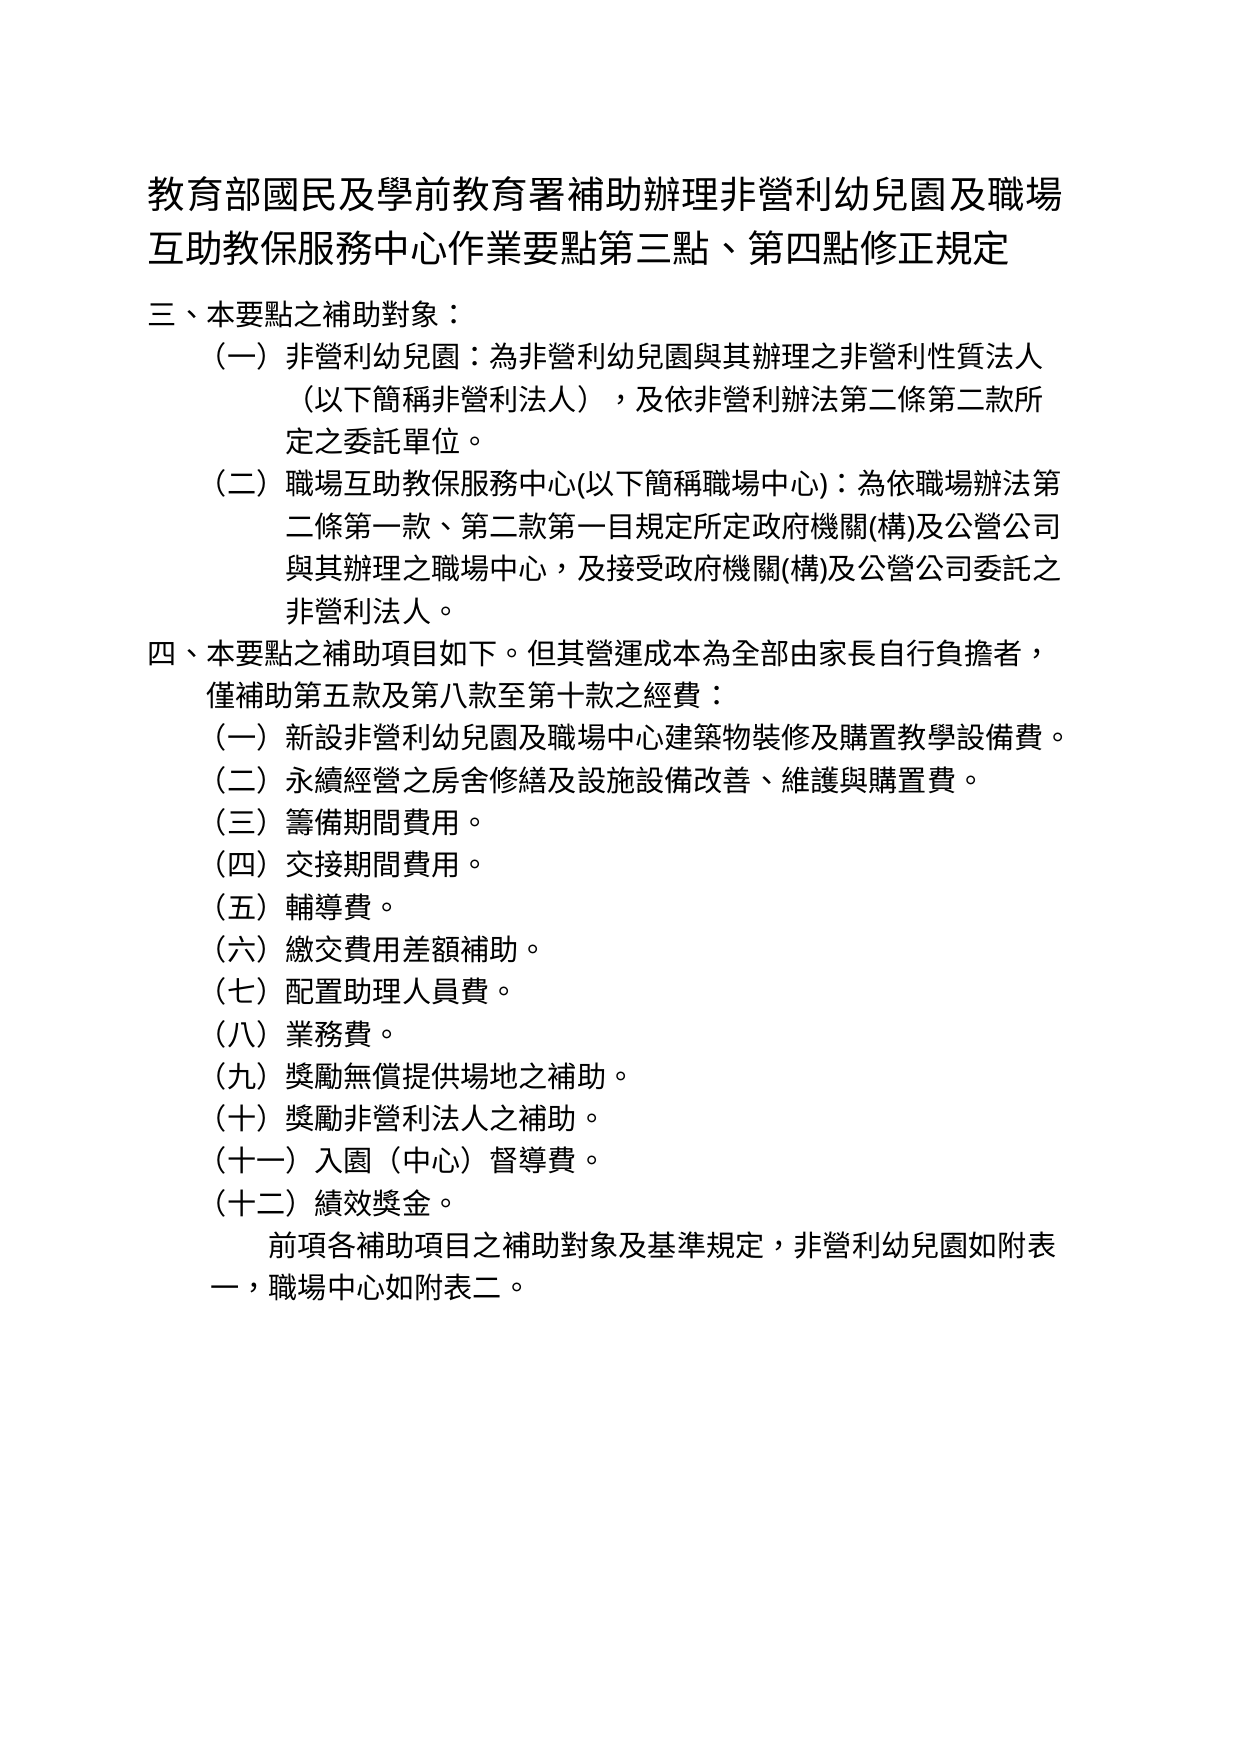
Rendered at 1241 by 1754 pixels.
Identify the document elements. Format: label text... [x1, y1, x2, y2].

text （二）職場互助教保服務中心(以下簡稱職場中心)：為依職場辦法第二條第一款、第二款第一目規定所定政府機關(構)及公營公司與其辦理之職場中心，及接受政府機關(構)及公營公司委託之非營利法人。 [198, 461, 1063, 630]
text （五）輔導費。 [198, 884, 1063, 926]
text （一）非營利幼兒園：為非營利幼兒園與其辦理之非營利性質法人（以下簡稱非營利法人），及依非營利辦法第二條第二款所定之委託單位。 [198, 334, 1063, 461]
text （八）業務費。 [198, 1011, 1063, 1053]
text （二）永續經營之房舍修繕及設施設備改善、維護與購置費。 [198, 757, 1063, 799]
text 前項各補助項目之補助對象及基準規定，非營利幼兒園如附表一，職場中心如附表二。 [210, 1222, 1063, 1307]
text （七）配置助理人員費。 [198, 969, 1063, 1011]
text （九）獎勵無償提供場地之補助。 [198, 1053, 1063, 1096]
text （十二）績效獎金。 [198, 1180, 1063, 1222]
text （十一）入園（中心）督導費。 [198, 1138, 1063, 1180]
text 教育部國民及學前教育署補助辦理非營利幼兒園及職場互助教保服務中心作業要點第三點、第四點修正規定 [148, 164, 1063, 273]
text 四、本要點之補助項目如下。但其營運成本為全部由家長自行負擔者，僅補助第五款及第八款至第十款之經費： [148, 630, 1063, 715]
text （十）獎勵非營利法人之補助。 [198, 1096, 1063, 1138]
text （三）籌備期間費用。 [198, 799, 1063, 842]
text （一）新設非營利幼兒園及職場中心建築物裝修及購置教學設備費。 [198, 715, 1063, 757]
text （四）交接期間費用。 [198, 842, 1063, 884]
text （六）繳交費用差額補助。 [198, 926, 1063, 969]
text 三、本要點之補助對象： [148, 292, 1063, 334]
